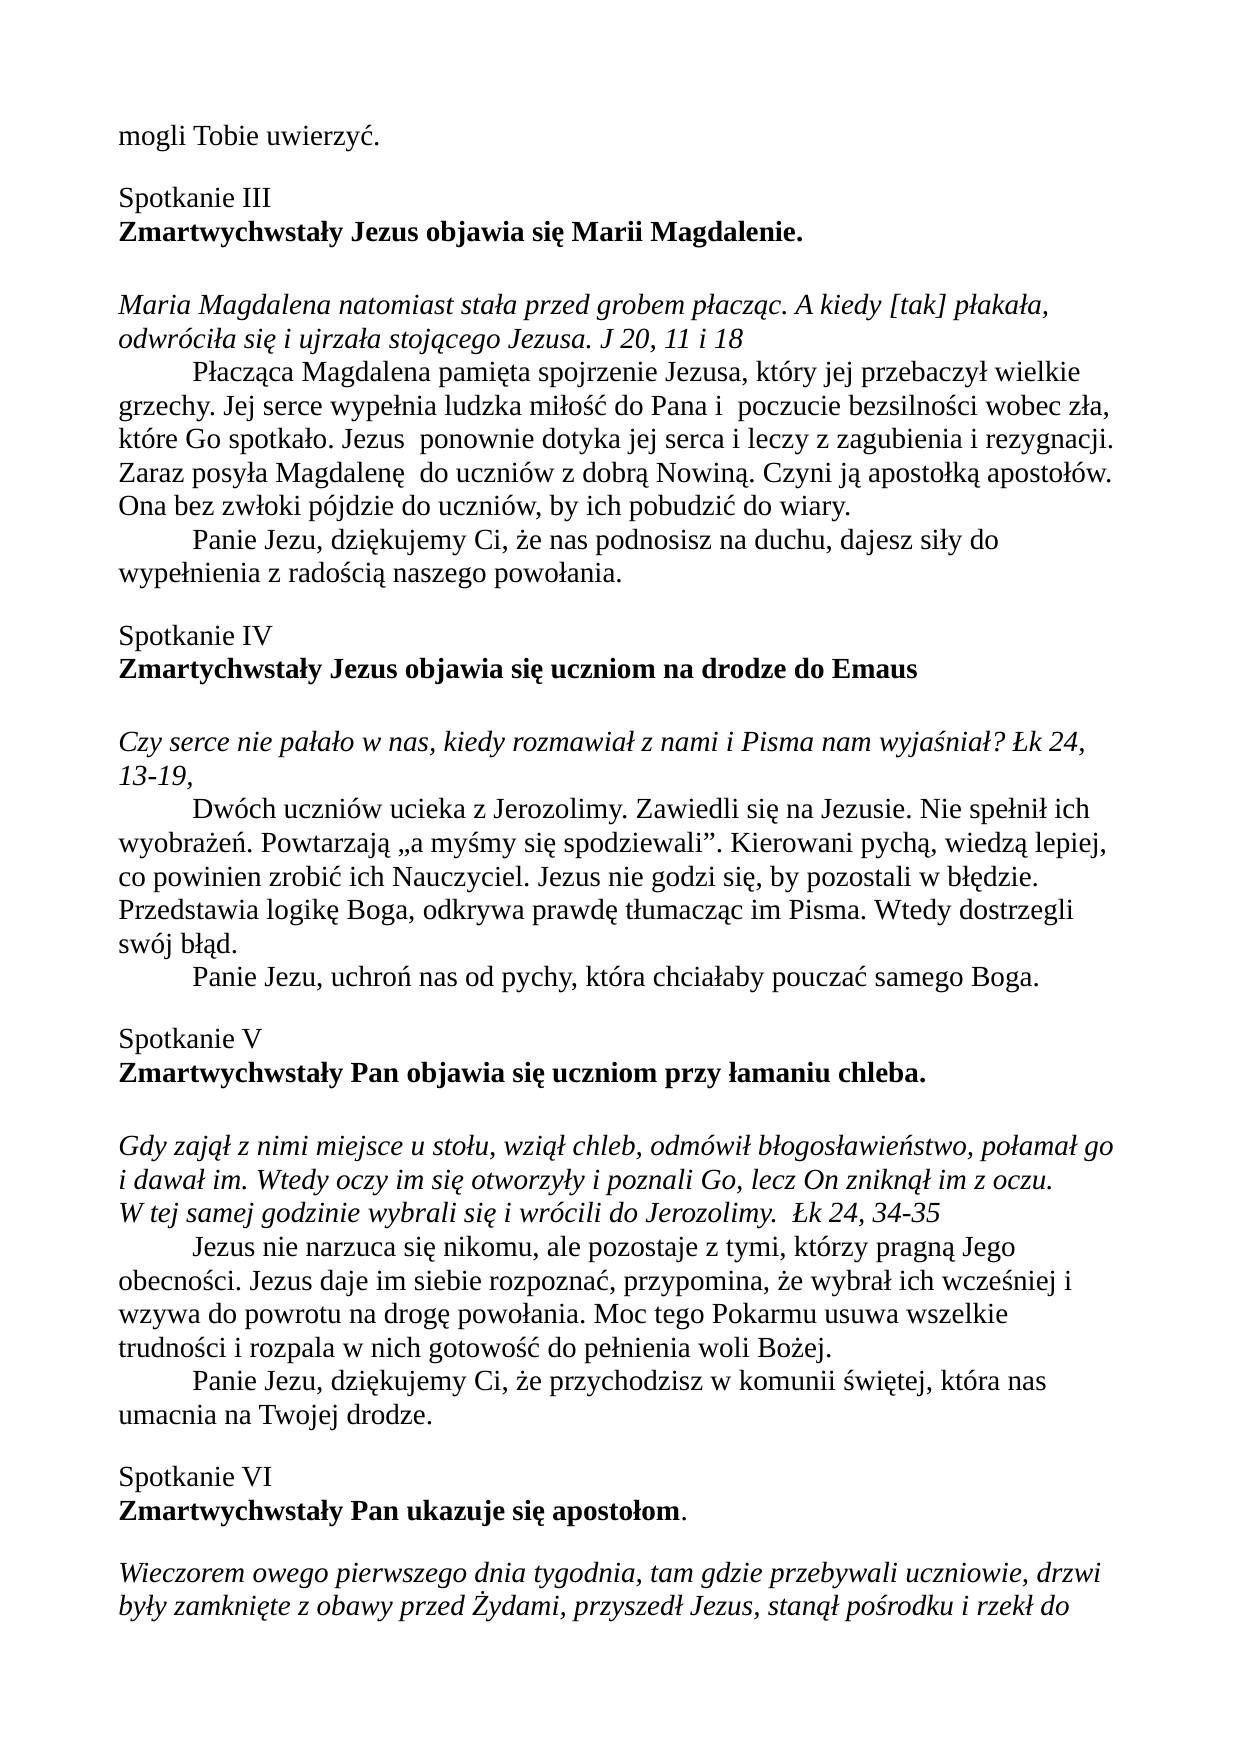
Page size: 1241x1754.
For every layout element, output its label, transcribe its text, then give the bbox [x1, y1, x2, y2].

text Czy serce nie pałało w nas, kiedy rozmawiał z nami i Pisma nam wyjaśniał? Łk 24, 13-19, [118, 685, 1122, 792]
text Płacząca Magdalena pamięta spojrzenie Jezusa, który jej przebaczył wielkie grzechy. Jej serce wypełnia ludzka miłość do Pana i poczucie bezsilności wobec zła, które Go spotkało. Jezus ponownie dotyka jej serca i leczy z zagubienia i rezygnacji. Zaraz posyła Magdalenę do uczniów z dobrą Nowiną. Czyni ją apostołką apostołów. Ona bez zwłoki pójdzie do uczniów, by ich pobudzić do wiary. [118, 354, 1122, 522]
text Panie Jezu, dziękujemy Ci, że przychodzisz w komunii świętej, która nas umacnia na Twojej drodze. [118, 1363, 1122, 1430]
text mogli Tobie uwierzyć. [118, 118, 1122, 152]
text Spotkanie III [118, 180, 1122, 214]
text Dwóch uczniów ucieka z Jerozolimy. Zawiedli się na Jezusie. Nie spełnił ich wyobrażeń. Powtarzają „a myśmy się spodziewali”. Kierowani pychą, wiedzą lepiej, co powinien zrobić ich Nauczyciel. Jezus nie godzi się, by pozostali w błędzie. Przedstawia logikę Boga, odkrywa prawdę tłumacząc im Pisma. Wtedy dostrzegli swój błąd. [118, 792, 1122, 959]
text Panie Jezu, uchroń nas od pychy, która chciałaby pouczać samego Boga. [118, 959, 1122, 993]
text Spotkanie V [118, 1022, 1122, 1055]
text Panie Jezu, dziękujemy Ci, że nas podnosisz na duchu, dajesz siły do wypełnienia z radością naszego powołania. [118, 522, 1122, 589]
text Jezus nie narzuca się nikomu, ale pozostaje z tymi, którzy pragną Jego obecności. Jezus daje im siebie rozpoznać, przypomina, że wybrał ich wcześniej i wzywa do powrotu na drogę powołania. Moc tego Pokarmu usuwa wszelkie trudności i rozpala w nich gotowość do pełnienia woli Bożej. [118, 1229, 1122, 1363]
text Wieczorem owego pierwszego dnia tygodnia, tam gdzie przebywali uczniowie, drzwi były zamknięte z obawy przed Żydami, przyszedł Jezus, stanął pośrodku i rzekł do [118, 1555, 1122, 1622]
text Zmartwychwstały Pan objawia się uczniom przy łamaniu chleba. [118, 1055, 1122, 1089]
text Zmartychwstały Jezus objawia się uczniom na drodze do Emaus [118, 651, 1122, 685]
text Gdy zajął z nimi miejsce u stołu, wziął chleb, odmówił błogosławieństwo, połamał go i dawał im. Wtedy oczy im się otworzyły i poznali Go, lecz On zniknął im z oczu. W tej samej godzinie wybrali się i wrócili do Jerozolimy. Łk 24, 34-35 [118, 1089, 1122, 1229]
text Zmartwychwstały Jezus objawia się Marii Magdalenie. Maria Magdalena natomiast stała przed grobem płacząc. A kiedy [tak] płakała, odwróciła się i ujrzała stojącego Jezusa. J 20, 11 i 18 [118, 214, 1122, 354]
text Spotkanie VI [118, 1459, 1122, 1493]
text Spotkanie IV [118, 618, 1122, 651]
text Zmartwychwstały Pan ukazuje się apostołom. [118, 1493, 1122, 1526]
